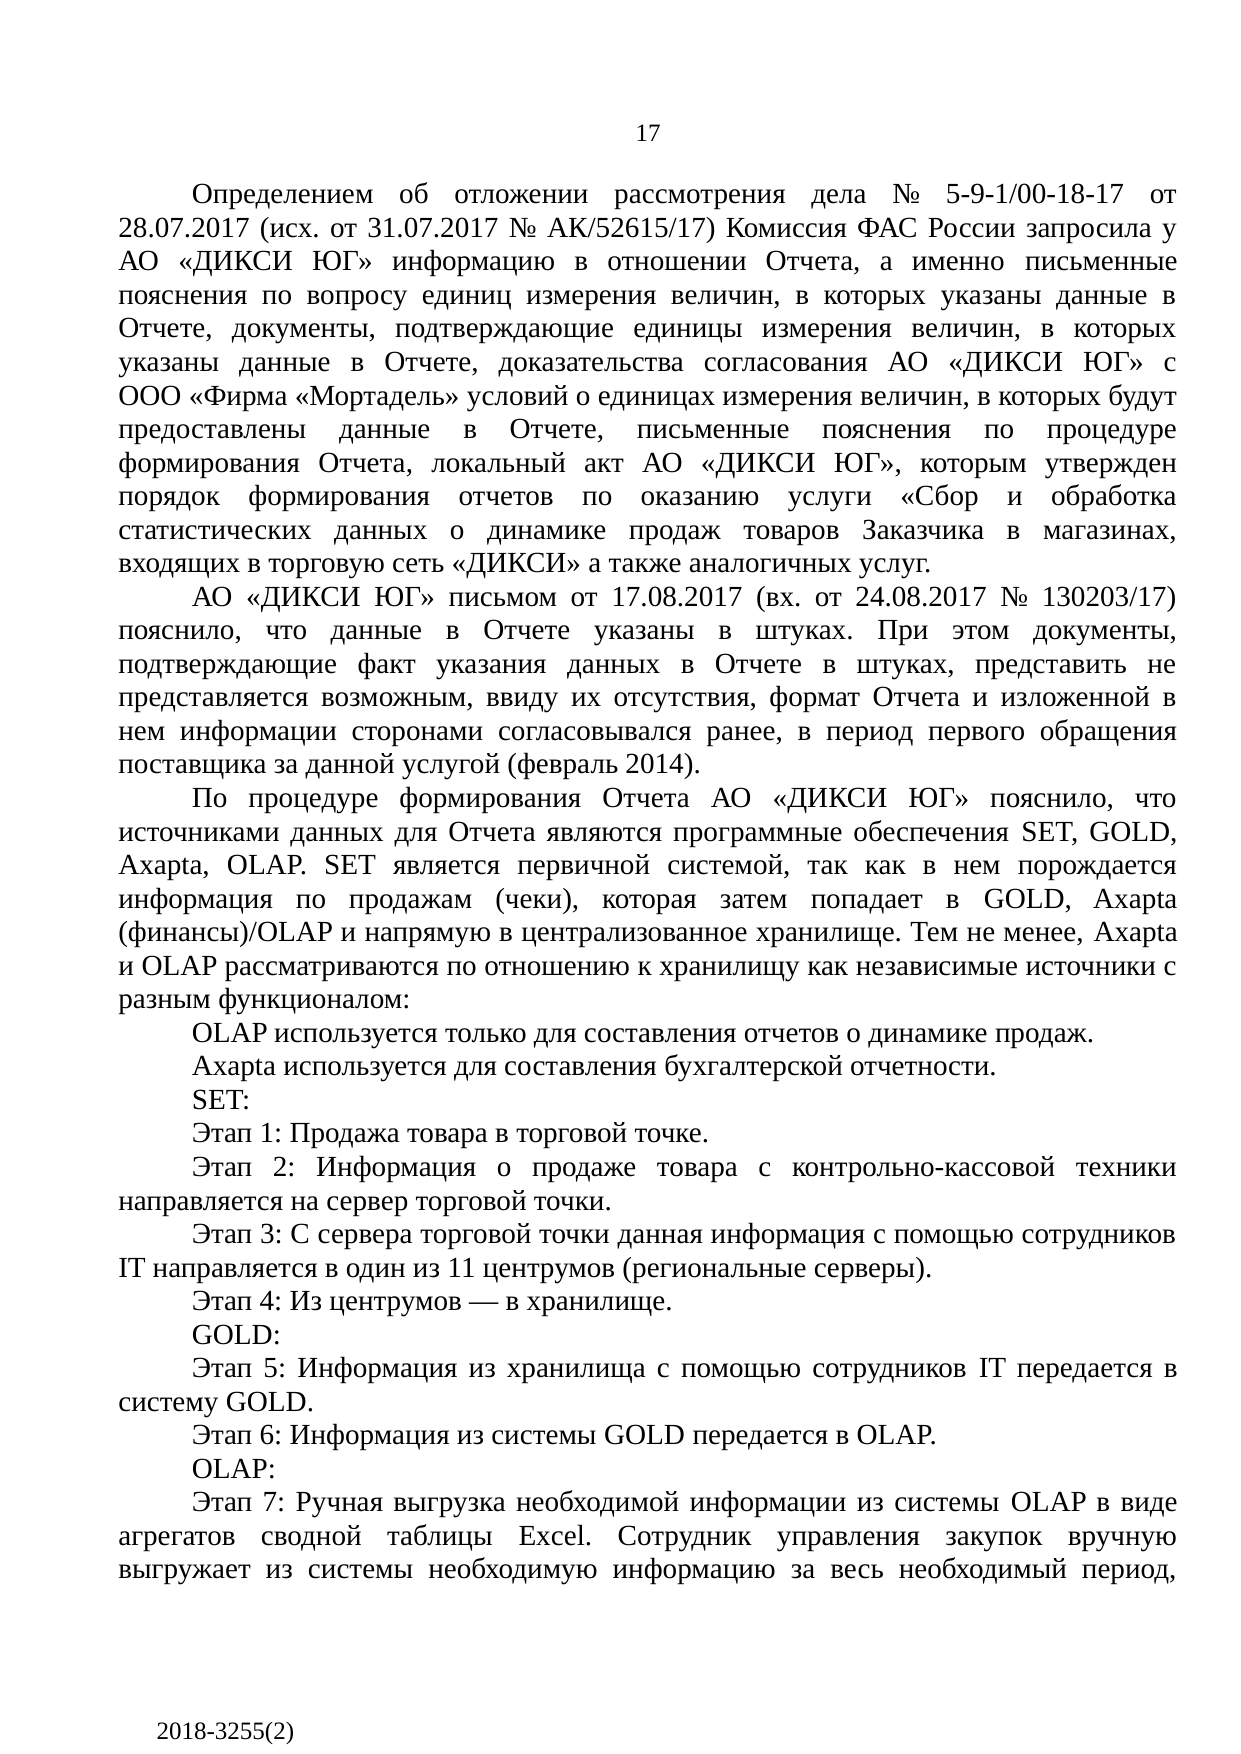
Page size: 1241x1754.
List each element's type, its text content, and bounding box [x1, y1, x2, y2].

text Этап 5: Информация из хранилища с помощью сотрудников IT передается в систему GOLD. [118, 1350, 1177, 1417]
text Этап 6: Информация из системы GOLD передается в OLAP. [118, 1417, 1177, 1451]
text OLAP: [118, 1451, 1177, 1484]
text Определением об отложении рассмотрения дела № 5-9-1/00-18-17 от 28.07.2017 (исх. от 31.07.2017 № АК/52615/17) Комиссия ФАС России запросила у АО «ДИКСИ ЮГ» информацию в отношении Отчета, а именно письменные пояснения по вопросу единиц измерения величин, в которых указаны данные в Отчете, документы, подтверждающие единицы измерения величин, в которых указаны данные в Отчете, доказательства согласования АО «ДИКСИ ЮГ» с ООО «Фирма «Мортадель» условий о единицах измерения величин, в которых будут предоставлены данные в Отчете, письменные пояснения по процедуре формирования Отчета, локальный акт АО «ДИКСИ ЮГ», которым утвержден порядок формирования отчетов по оказанию услуги «Сбор и обработка статистических данных о динамике продаж товаров Заказчика в магазинах, входящих в торговую сеть «ДИКСИ» а также аналогичных услуг. [118, 176, 1177, 579]
text OLAP используется только для составления отчетов о динамике продаж. [118, 1015, 1177, 1048]
text Этап 2: Информация о продаже товара с контрольно-кассовой техники направляется на сервер торговой точки. [118, 1149, 1177, 1216]
text Axapta используется для составления бухгалтерской отчетности. [118, 1048, 1177, 1082]
text АО «ДИКСИ ЮГ» письмом от 17.08.2017 (вх. от 24.08.2017 № 130203/17) пояснило, что данные в Отчете указаны в штуках. При этом документы, подтверждающие факт указания данных в Отчете в штуках, представить не представляется возможным, ввиду их отсутствия, формат Отчета и изложенной в нем информации сторонами согласовывался ранее, в период первого обращения поставщика за данной услугой (февраль 2014). [118, 579, 1177, 780]
text GOLD: [118, 1317, 1177, 1350]
text Этап 7: Ручная выгрузка необходимой информации из системы OLAP в виде агрегатов сводной таблицы Excel. Сотрудник управления закупок вручную выгружает из системы необходимую информацию за весь необходимый период, [118, 1484, 1177, 1585]
text По процедуре формирования Отчета АО «ДИКСИ ЮГ» пояснило, что источниками данных для Отчета являются программные обеспечения SET, GOLD, Axapta, OLAP. SET является первичной системой, так как в нем порождается информация по продажам (чеки), которая затем попадает в GOLD, Axapta (финансы)/OLAP и напрямую в централизованное хранилище. Тем не менее, Axapta и OLAP рассматриваются по отношению к хранилищу как независимые источники с разным функционалом: [118, 780, 1177, 1015]
text Этап 3: С сервера торговой точки данная информация с помощью сотрудников IT направляется в один из 11 центрумов (региональные серверы). [118, 1216, 1177, 1283]
text SET: [118, 1082, 1177, 1116]
text Этап 1: Продажа товара в торговой точке. [118, 1116, 1177, 1149]
text Этап 4: Из центрумов — в хранилище. [118, 1283, 1177, 1317]
